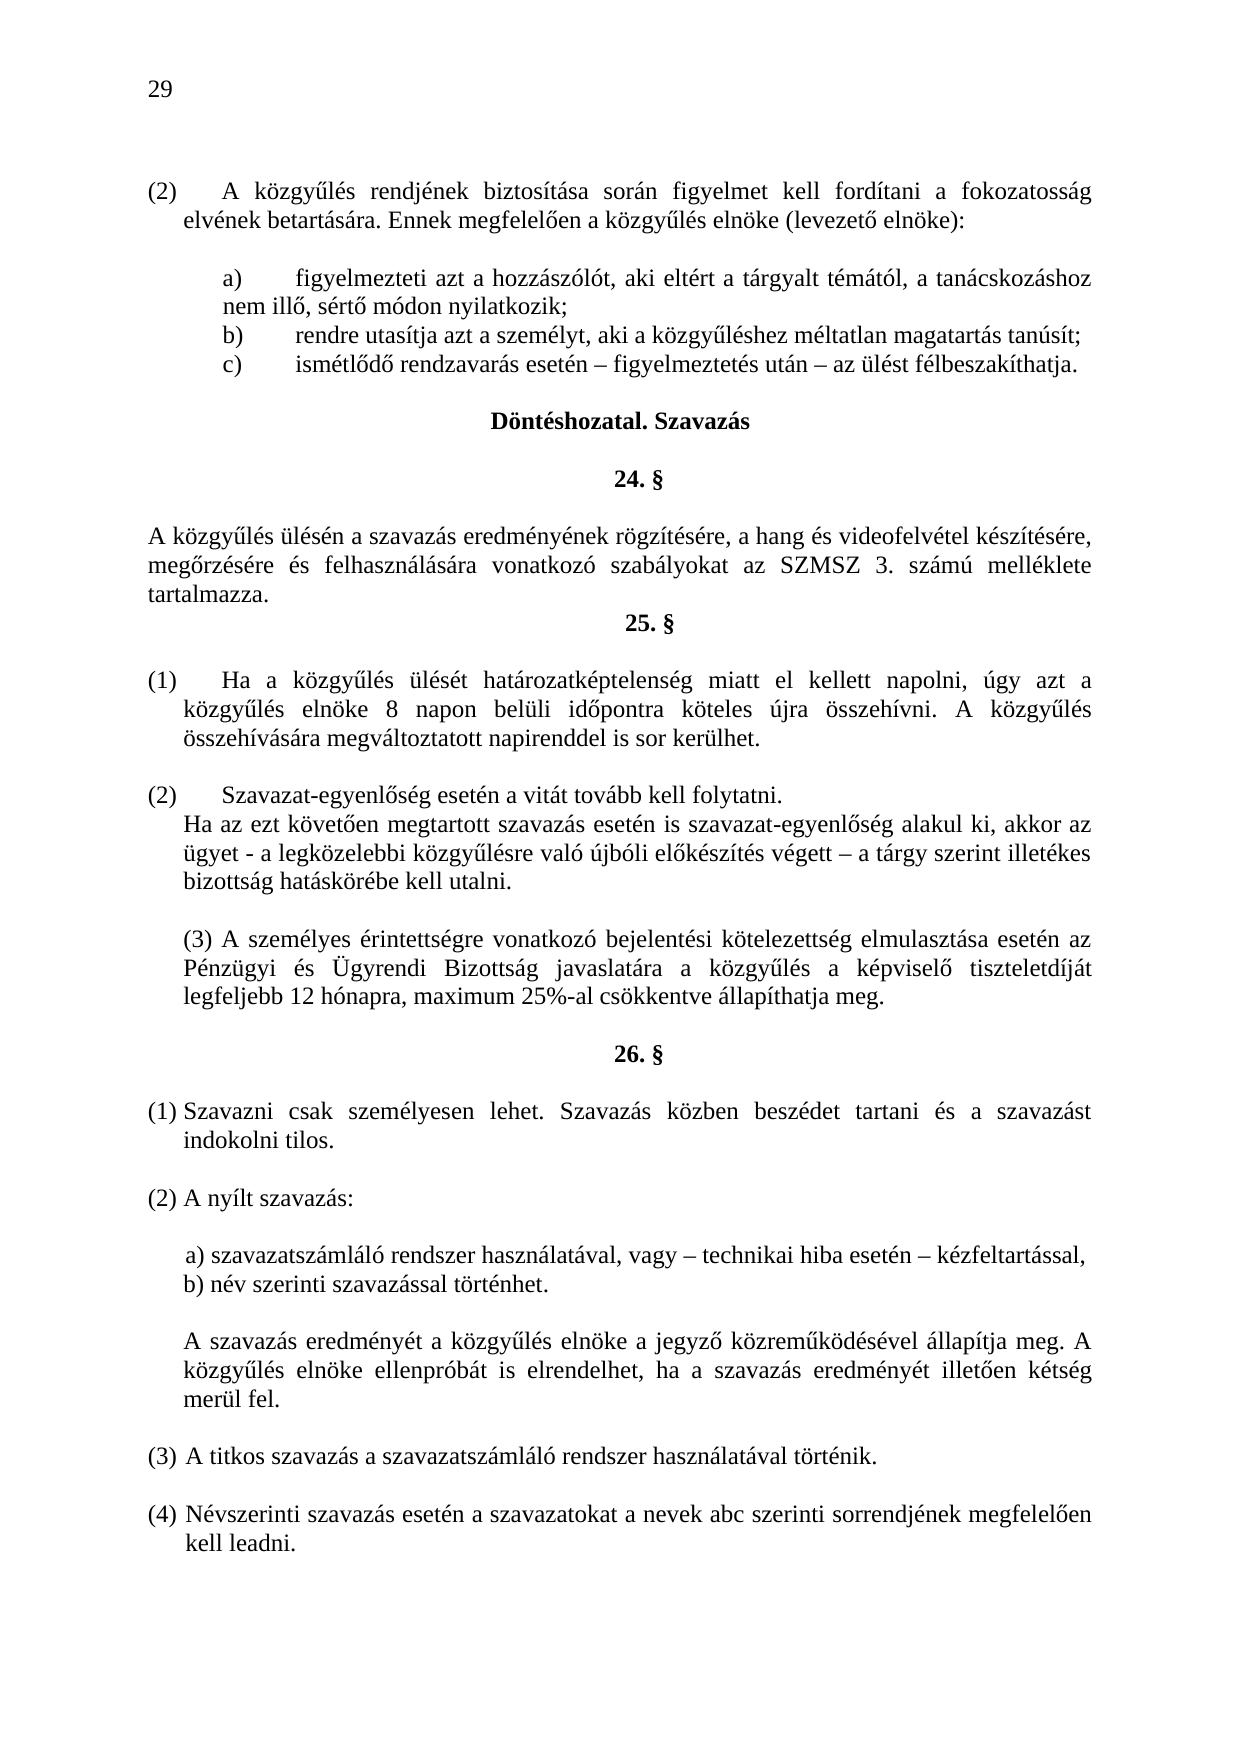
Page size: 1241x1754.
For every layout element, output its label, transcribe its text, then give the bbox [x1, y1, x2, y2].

text A közgyűlés ülésén a szavazás eredményének rögzítésére, a hang és videofelvétel készítésére, megőrzésére és felhasználására vonatkozó szabályokat az SZMSZ 3. számú melléklete tartalmazza. [148, 521, 1093, 608]
list Névszerinti szavazás esetén a szavazatokat a nevek abc szerinti sorrendjének megfelelően kell leadni. [148, 1499, 1093, 1556]
text A szavazás eredményét a közgyűlés elnöke a jegyző közreműködésével állapítja meg. A közgyűlés elnöke ellenpróbát is elrendelhet, ha a szavazás eredményét illetően kétség merül fel. [183, 1326, 1093, 1413]
text Ha az ezt követően megtartott szavazás esetén is szavazat-egyenlőség alakul ki, akkor az ügyet - a legközelebbi közgyűlésre való újbóli előkészítés végett – a tárgy szerint illetékes bizottság hatáskörébe kell utalni. [183, 809, 1093, 895]
text (2) Szavazat-egyenlőség esetén a vitát tovább kell folytatni. [148, 780, 1093, 809]
text 26. § [185, 1039, 1093, 1068]
text Döntéshozatal. Szavazás [148, 406, 1093, 435]
text a) szavazatszámláló rendszer használatával, vagy – technikai hiba esetén – kézfeltartással, [148, 1240, 1093, 1269]
list rendre utasítja azt a személyt, aki a közgyűléshez méltatlan magatartás tanúsít; [222, 320, 1093, 349]
list § [185, 464, 1093, 493]
list ismétlődő rendzavarás esetén – figyelmeztetés után – az ülést félbeszakíthatja. [222, 349, 1093, 378]
list A titkos szavazás a szavazatszámláló rendszer használatával történik. [148, 1441, 1093, 1470]
text (1) Ha a közgyűlés ülését határozatképtelenség miatt el kellett napolni, úgy azt a közgyűlés elnöke 8 napon belüli időpontra köteles újra összehívni. A közgyűlés összehívására megváltoztatott napirenddel is sor kerülhet. [148, 665, 1093, 751]
text (2) A közgyűlés rendjének biztosítása során figyelmet kell fordítani a fokozatosság elvének betartására. Ennek megfelelően a közgyűlés elnöke (levezető elnöke): [148, 176, 1093, 234]
text (1) Szavazni csak személyesen lehet. Szavazás közben beszédet tartani és a szavazást indokolni tilos. [148, 1096, 1093, 1154]
list figyelmezteti azt a hozzászólót, aki eltért a tárgyalt témától, a tanácskozáshoz nem illő, sértő módon nyilatkozik; [222, 263, 1093, 320]
text 25. § [207, 608, 1093, 636]
text (3) A személyes érintettségre vonatkozó bejelentési kötelezettség elmulasztása esetén az Pénzügyi és Ügyrendi Bizottság javaslatára a közgyűlés a képviselő tiszteletdíját legfeljebb 12 hónapra, maximum 25%-al csökkentve állapíthatja meg. [183, 924, 1093, 1010]
text b) név szerinti szavazással történhet. [148, 1269, 1093, 1298]
text (2) A nyílt szavazás: [148, 1183, 1093, 1211]
